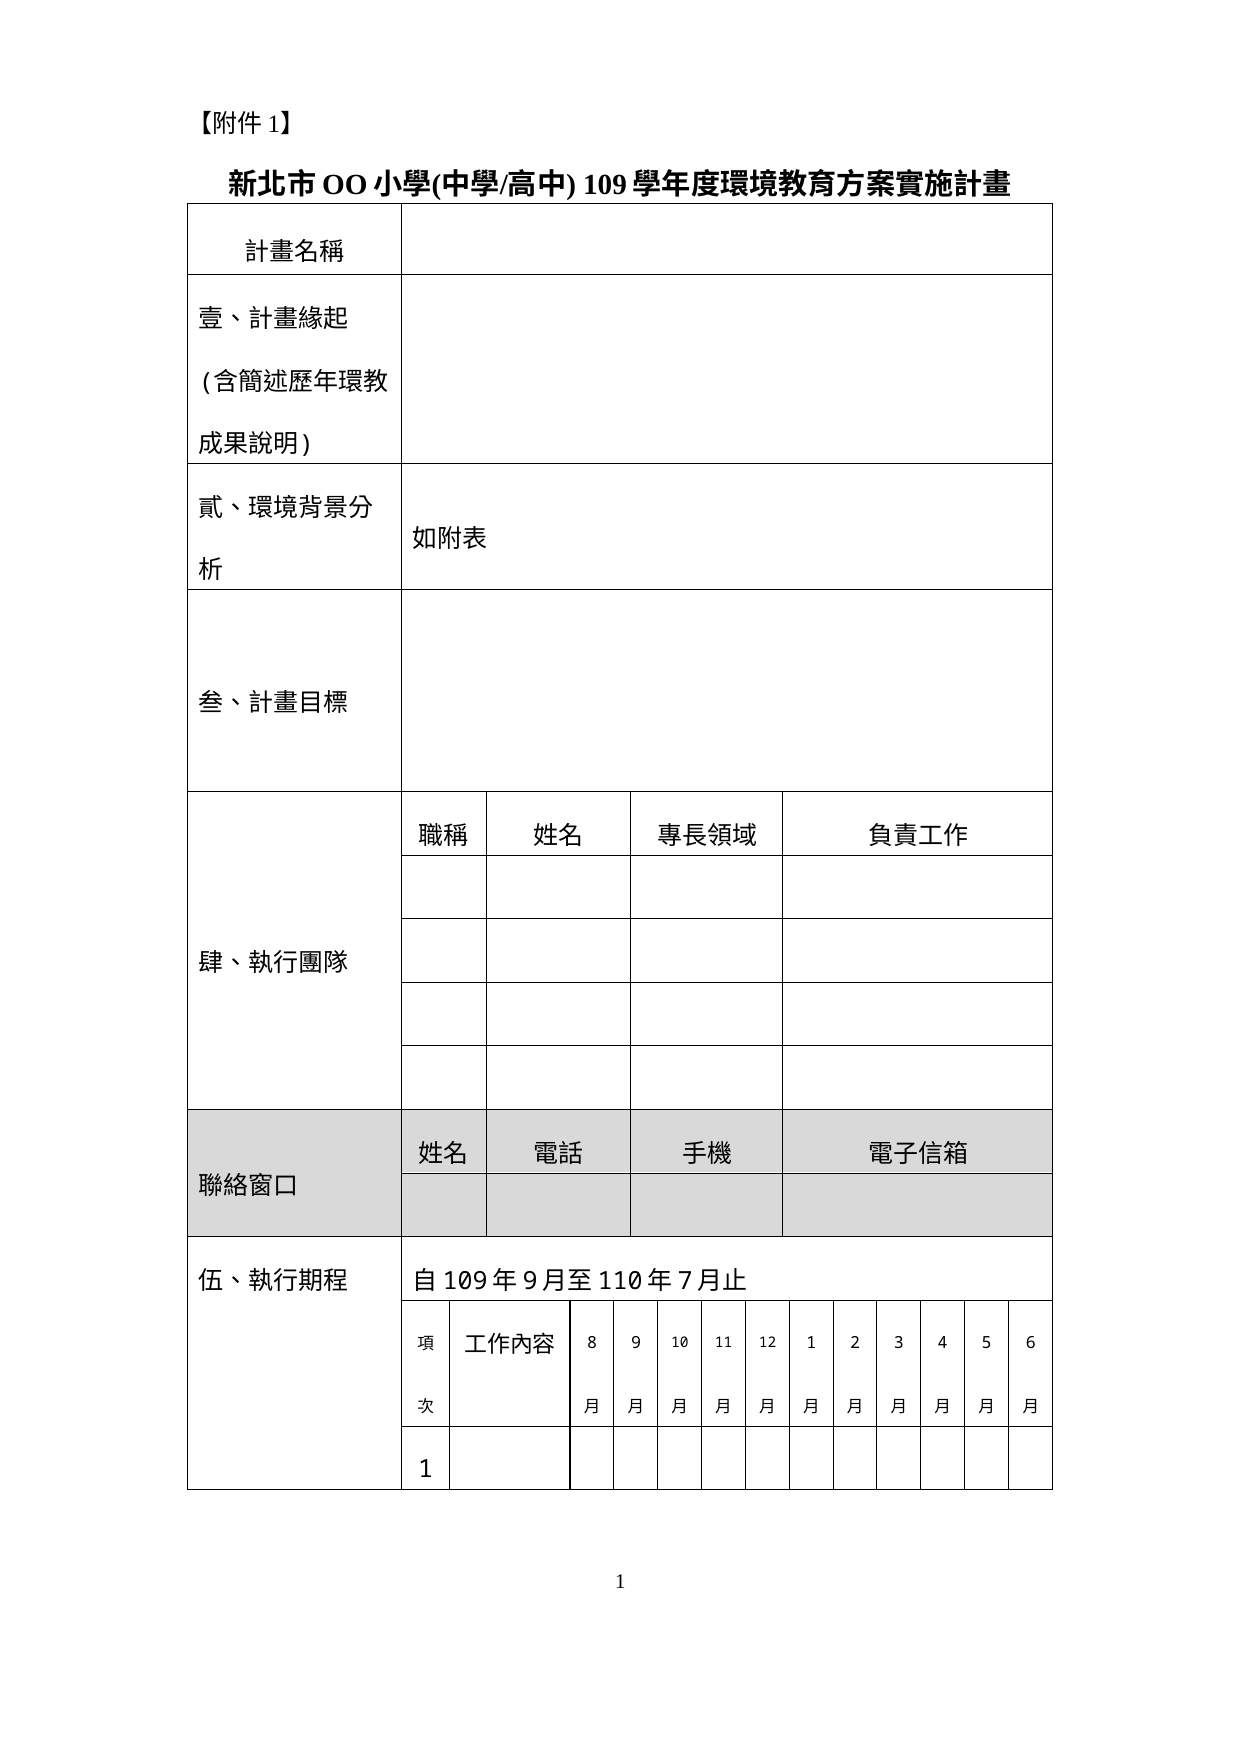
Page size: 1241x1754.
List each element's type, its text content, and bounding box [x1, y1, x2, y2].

table_cell 聯絡窗口 [188, 1110, 401, 1236]
table_cell [921, 1427, 964, 1489]
table_cell [450, 1427, 569, 1489]
table_cell [783, 919, 1052, 982]
table_cell [402, 1046, 486, 1109]
text 【附件1】 [187, 99, 1053, 140]
table_cell 伍、執行期程 [188, 1237, 401, 1489]
table_cell 項次 [402, 1301, 449, 1426]
table_cell 肆、執行團隊 [188, 792, 401, 1109]
table_cell [402, 275, 1052, 463]
table_cell [783, 856, 1052, 918]
text 新北市OO小學(中學/高中) 109學年度環境教育方案實施計畫 [187, 140, 1053, 203]
table_cell [834, 1427, 876, 1489]
table_cell 壹、計畫緣起 (含簡述歷年環教成果說明) [188, 275, 401, 463]
table_cell [402, 1174, 486, 1236]
table_cell 工作內容 [450, 1301, 569, 1426]
table_cell 10月 [658, 1301, 701, 1426]
table_cell [658, 1427, 701, 1489]
table_cell 姓名 [487, 792, 630, 855]
table_cell [702, 1427, 745, 1489]
table_cell [487, 1046, 630, 1109]
table_cell 4月 [921, 1301, 964, 1426]
table_cell [402, 590, 1052, 791]
table_cell [746, 1427, 789, 1489]
table_cell [631, 1174, 782, 1236]
table_cell [783, 1046, 1052, 1109]
table_cell 職稱 [402, 792, 486, 855]
table_cell 電子信箱 [783, 1110, 1052, 1172]
table_cell 2月 [834, 1301, 876, 1426]
table_cell 貳、環境背景分析 [188, 464, 401, 589]
table_cell [571, 1427, 613, 1489]
table_cell 1 [402, 1427, 449, 1489]
table_cell 1月 [790, 1301, 833, 1426]
table_cell 自109年9月至110年7月止 [402, 1237, 1052, 1299]
table_cell 專長領域 [631, 792, 782, 855]
table_cell 11月 [702, 1301, 745, 1426]
table_header 計畫名稱 [188, 204, 401, 274]
table_cell [631, 983, 782, 1045]
table_cell 電話 [487, 1110, 630, 1172]
table_cell [487, 1174, 630, 1236]
table_cell 5月 [965, 1301, 1008, 1426]
table_cell 叁、計畫目標 [188, 590, 401, 791]
table_cell 6月 [1009, 1301, 1052, 1426]
table_cell [631, 919, 782, 982]
table_cell [402, 919, 486, 982]
table_cell 8月 [571, 1301, 613, 1426]
table_cell [402, 856, 486, 918]
table_cell [631, 1046, 782, 1109]
table_cell [402, 983, 486, 1045]
table_cell 9月 [614, 1301, 657, 1426]
table_cell [487, 983, 630, 1045]
table_cell [783, 1174, 1052, 1236]
table_cell 手機 [631, 1110, 782, 1172]
table_cell 負責工作 [783, 792, 1052, 855]
table_header [402, 204, 1052, 274]
table_cell [1009, 1427, 1052, 1489]
table_cell 如附表 [402, 464, 1052, 589]
table_cell [614, 1427, 657, 1489]
table_cell [790, 1427, 833, 1489]
table_cell 12月 [746, 1301, 789, 1426]
table_cell [487, 856, 630, 918]
table_cell 姓名 [402, 1110, 486, 1172]
table_cell [631, 856, 782, 918]
table_cell 3月 [877, 1301, 920, 1426]
table_cell [487, 919, 630, 982]
table_cell [877, 1427, 920, 1489]
table_cell [965, 1427, 1008, 1489]
table_cell [783, 983, 1052, 1045]
